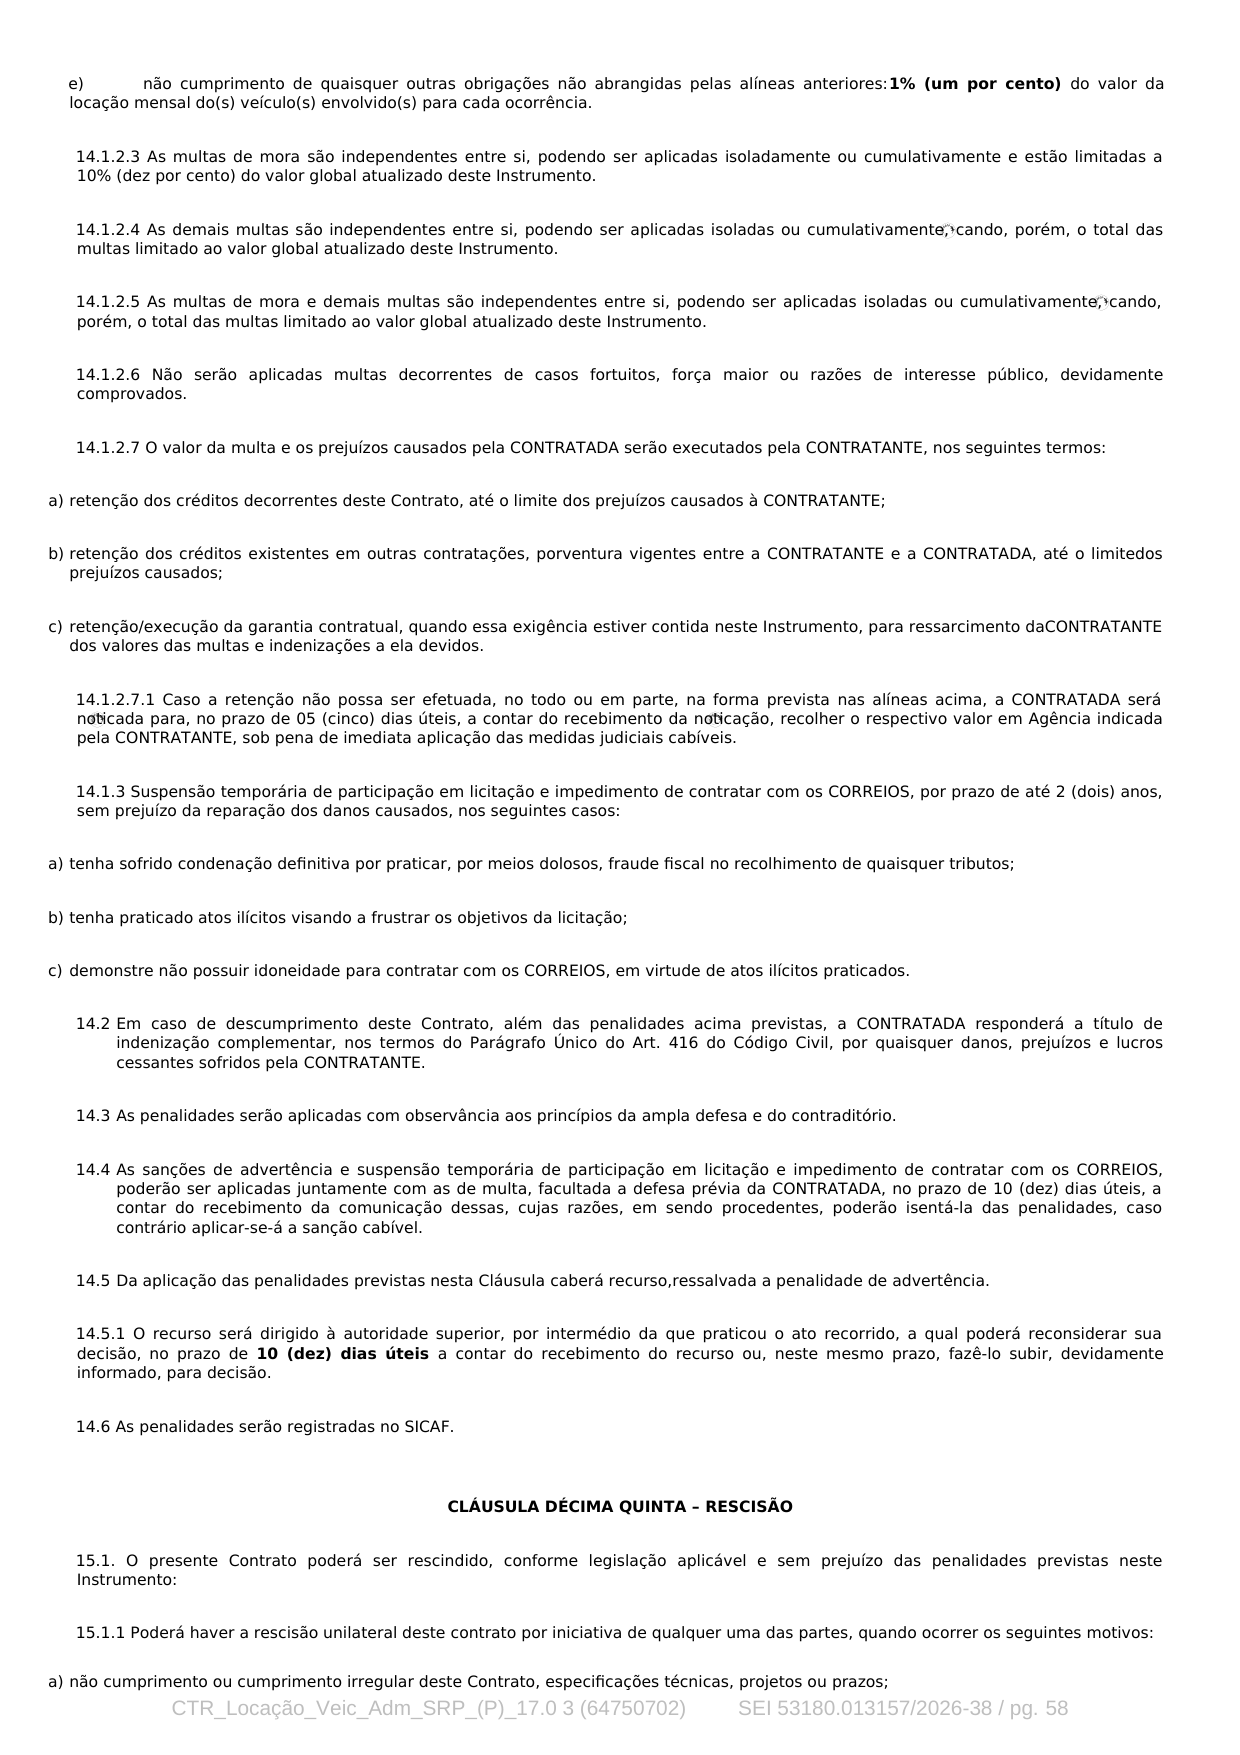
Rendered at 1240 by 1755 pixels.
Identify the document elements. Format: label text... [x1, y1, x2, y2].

list As sanções de advertência e suspensão temporária de participação em licitação e impedimento de contratar com os CORREIOS, poderão ser aplicadas juntamente com as de multa, facultada a defesa prévia da CONTRATADA, no prazo de 10 (dez) dias úteis, a contar do recebimento da comunicação dessas, cujas razões, em sendo procedentes, poderão isentá-la das penalidades, caso contrário aplicar-se-á a sanção cabível. [76, 1160, 1164, 1237]
text 14.5.1 O recurso será dirigido à autoridade superior, por intermédio da que praticou o ato recorrido, a qual poderá reconsiderar sua decisão, no prazo de 10 (dez) dias úteis a contar do recebimento do recurso ou, neste mesmo prazo, fazê-lo subir, devidamente informado, para decisão. [76, 1325, 1164, 1382]
list não cumprimento ou cumprimento irregular deste Contrato, especificações técnicas, projetos ou prazos; [48, 1672, 1164, 1691]
list retenção dos créditos decorrentes deste Contrato, até o limite dos prejuízos causados à CONTRATANTE; [48, 492, 1164, 510]
text 14.1.2.4 As demais multas são independentes entre si, podendo ser aplicadas isoladas ou cumulativamente, cando, porém, o total das multas limitado ao valor global atualizado deste Instrumento. [76, 220, 1164, 258]
list tenha praticado atos ilícitos visando a frustrar os objetivos da licitação; [48, 908, 1164, 927]
list não cumprimento de quaisquer outras obrigações não abrangidas pelas alíneas anteriores:1% (um por cento) do valor da locação mensal do(s) veículo(s) envolvido(s) para cada ocorrência. [68, 75, 1164, 113]
list retenção dos créditos existentes em outras contratações, porventura vigentes entre a CONTRATANTE e a CONTRATADA, até o limitedos prejuízos causados; [48, 545, 1164, 583]
subtitle CLÁUSULA DÉCIMA QUINTA – RESCISÃO [71, 1498, 1169, 1516]
list Da aplicação das penalidades previstas nesta Cláusula caberá recurso,ressalvada a penalidade de advertência. [76, 1272, 1164, 1290]
text 14.1.2.6 Não serão aplicadas multas decorrentes de casos fortuitos, força maior ou razões de interesse público, devidamente comprovados. [76, 366, 1164, 403]
text 15.1. O presente Contrato poderá ser rescindido, conforme legislação aplicável e sem prejuízo das penalidades previstas neste Instrumento: [76, 1552, 1164, 1589]
text 14.6 As penalidades serão registradas no SICAF. [76, 1417, 1164, 1436]
text 14.1.2.5 As multas de mora e demais multas são independentes entre si, podendo ser aplicadas isoladas ou cumulativamente, cando, porém, o total das multas limitado ao valor global atualizado deste Instrumento. [76, 293, 1164, 331]
text 15.1.1 Poderá haver a rescisão unilateral deste contrato por iniciativa de qualquer uma das partes, quando ocorrer os seguintes motivos: [76, 1624, 1164, 1643]
list demonstre não possuir idoneidade para contratar com os CORREIOS, em virtude de atos ilícitos praticados. [48, 962, 1164, 980]
list retenção/execução da garantia contratual, quando essa exigência estiver contida neste Instrumento, para ressarcimento daCONTRATANTE dos valores das multas e indenizações a ela devidos. [48, 618, 1164, 655]
text 14.1.2.3 As multas de mora são independentes entre si, podendo ser aplicadas isoladamente ou cumulativamente e estão limitadas a 10% (dez por cento) do valor global atualizado deste Instrumento. [76, 148, 1164, 185]
text 14.1.2.7 O valor da multa e os prejuízos causados pela CONTRATADA serão executados pela CONTRATANTE, nos seguintes termos: [76, 438, 1164, 457]
list tenha sofrido condenação definitiva por praticar, por meios dolosos, fraude fiscal no recolhimento de quaisquer tributos; [48, 855, 1164, 873]
text 14.1.3 Suspensão temporária de participação em licitação e impedimento de contratar com os CORREIOS, por prazo de até 2 (dois) anos, sem prejuízo da reparação dos danos causados, nos seguintes casos: [76, 783, 1164, 820]
list As penalidades serão aplicadas com observância aos princípios da ampla defesa e do contraditório. [76, 1107, 1164, 1125]
list Em caso de descumprimento deste Contrato, além das penalidades acima previstas, a CONTRATADA responderá a título de indenização complementar, nos termos do Parágrafo Único do Art. 416 do Código Civil, por quaisquer danos, prejuízos e lucros cessantes sofridos pela CONTRATANTE. [76, 1015, 1164, 1072]
text 14.1.2.7.1 Caso a retenção não possa ser efetuada, no todo ou em parte, na forma prevista nas alíneas acima, a CONTRATADA será noticada para, no prazo de 05 (cinco) dias úteis, a contar do recebimento da noticação, recolher o respectivo valor em Agência indicada pela CONTRATANTE, sob pena de imediata aplicação das medidas judiciais cabíveis. [76, 690, 1164, 748]
